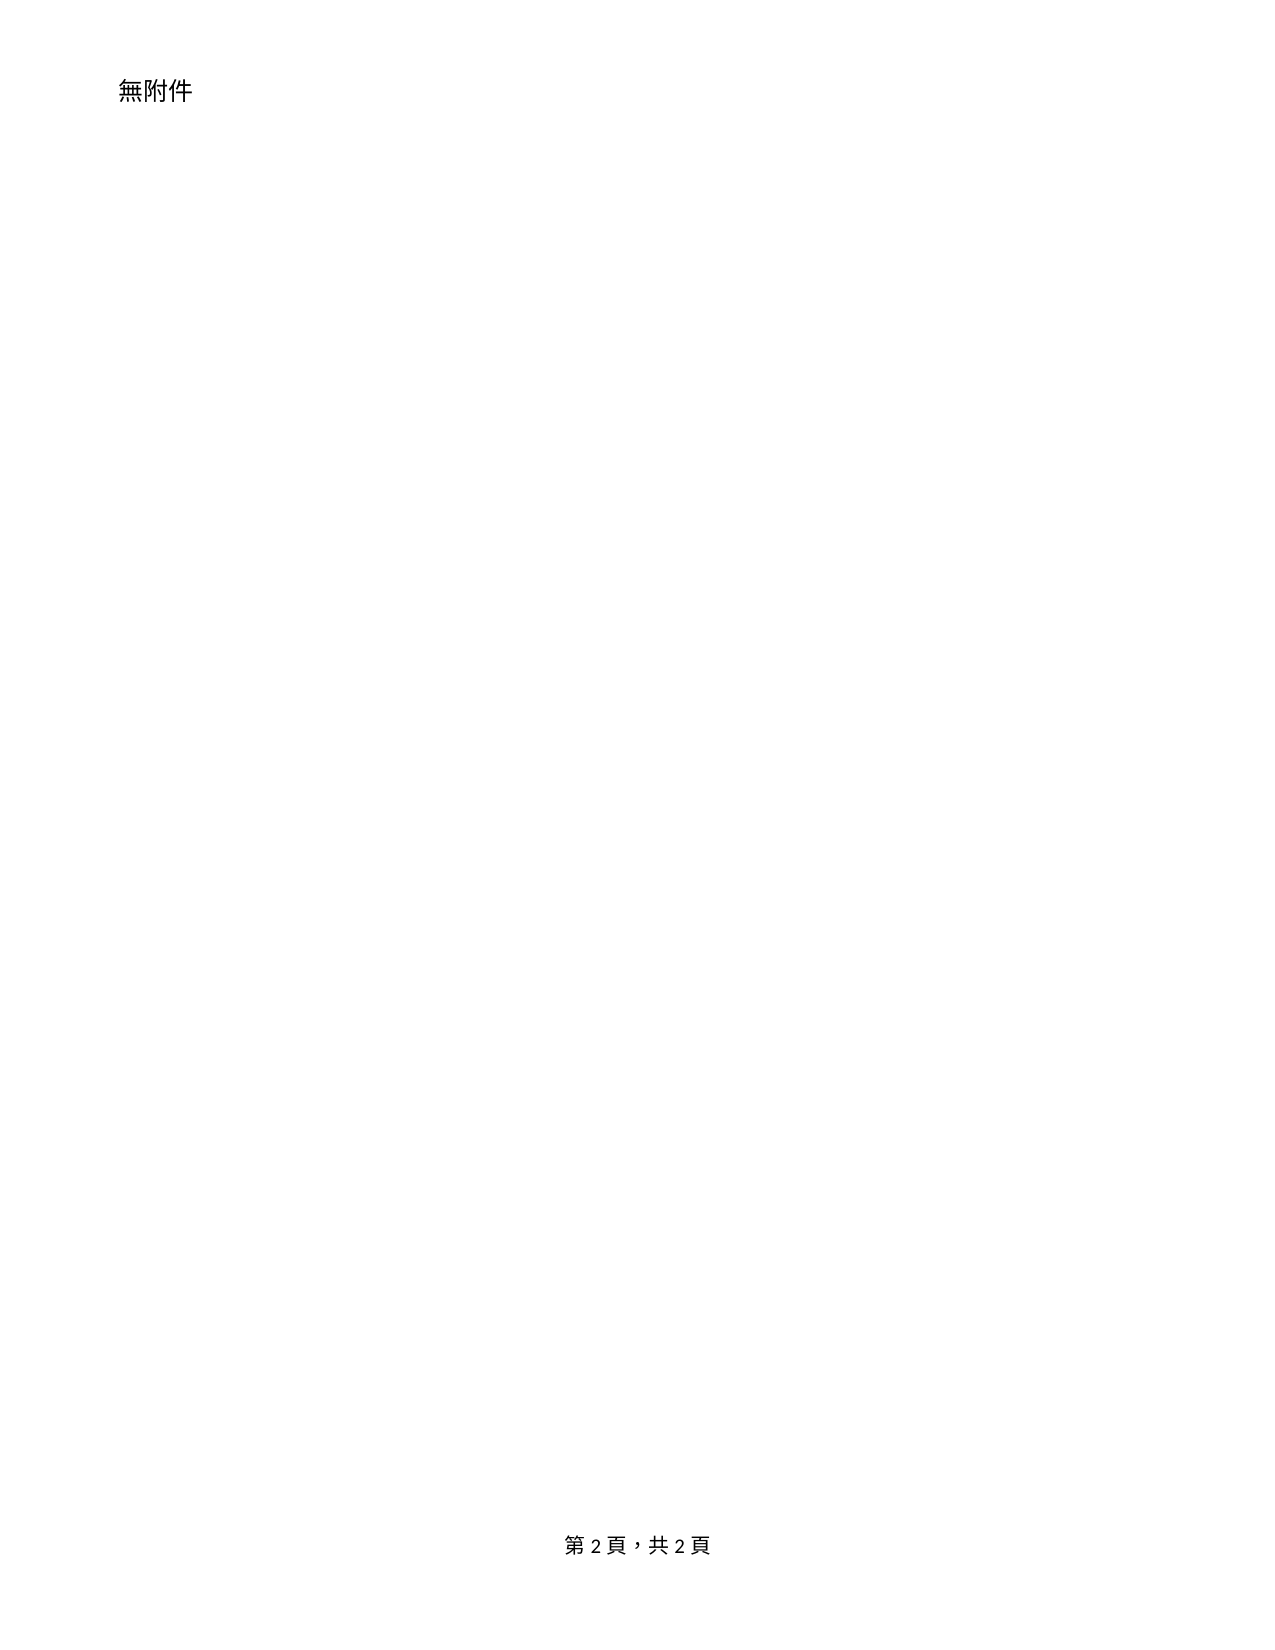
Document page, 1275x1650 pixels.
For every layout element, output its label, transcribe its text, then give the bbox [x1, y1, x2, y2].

text 無附件 [119, 74, 1156, 108]
